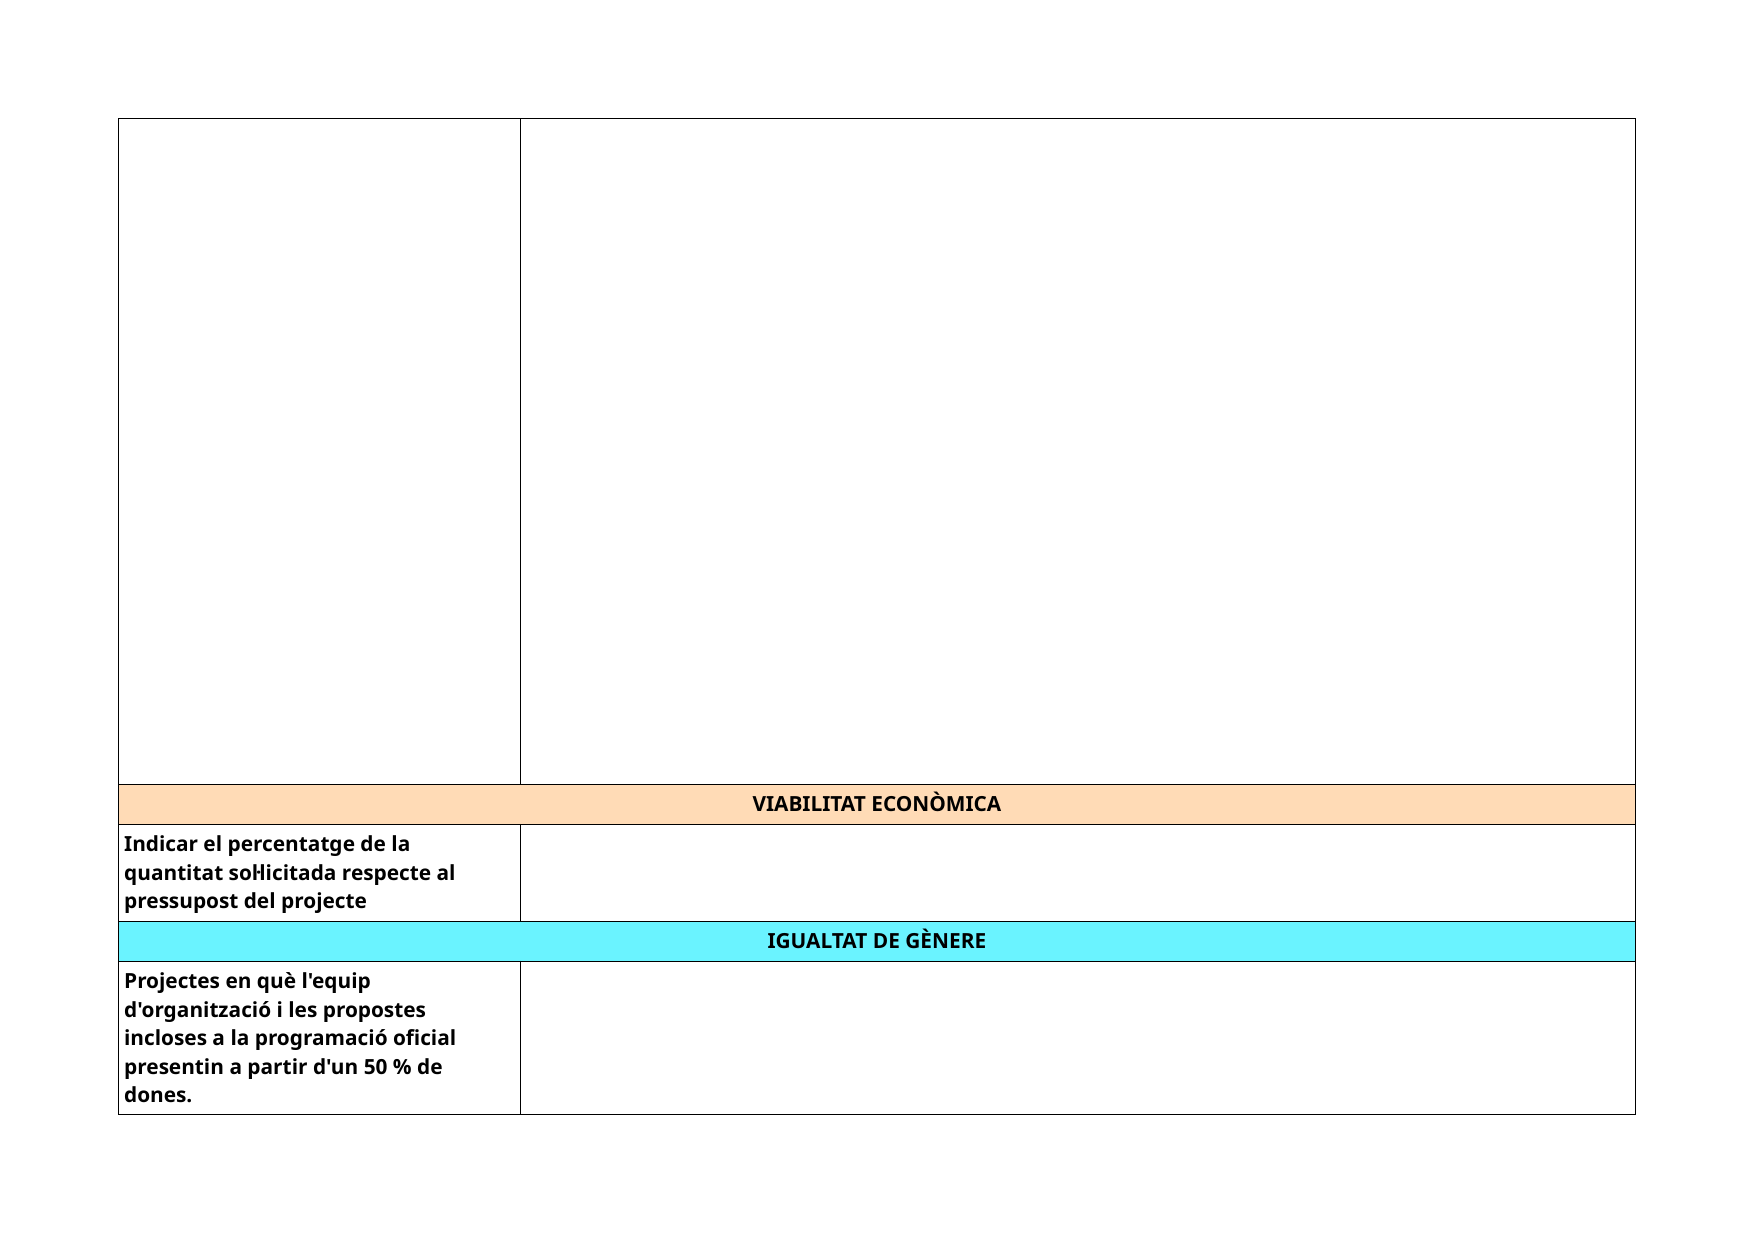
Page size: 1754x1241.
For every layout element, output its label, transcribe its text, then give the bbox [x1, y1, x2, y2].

table_cell Indicar el percentatge de la quantitat sol·licitada respecte al pressupost del projecte [119, 825, 520, 921]
table_cell [119, 119, 520, 784]
table_cell VIABILITAT ECONÒMICA [119, 785, 1635, 824]
table_cell [521, 119, 1635, 784]
table_cell Projectes en què l'equip d'organització i les propostes incloses a la programació oficial presentin a partir d'un 50 % de dones. [119, 962, 520, 1114]
table_cell [521, 962, 1635, 1114]
table_cell IGUALTAT DE GÈNERE [119, 922, 1635, 961]
table_cell [521, 825, 1635, 921]
